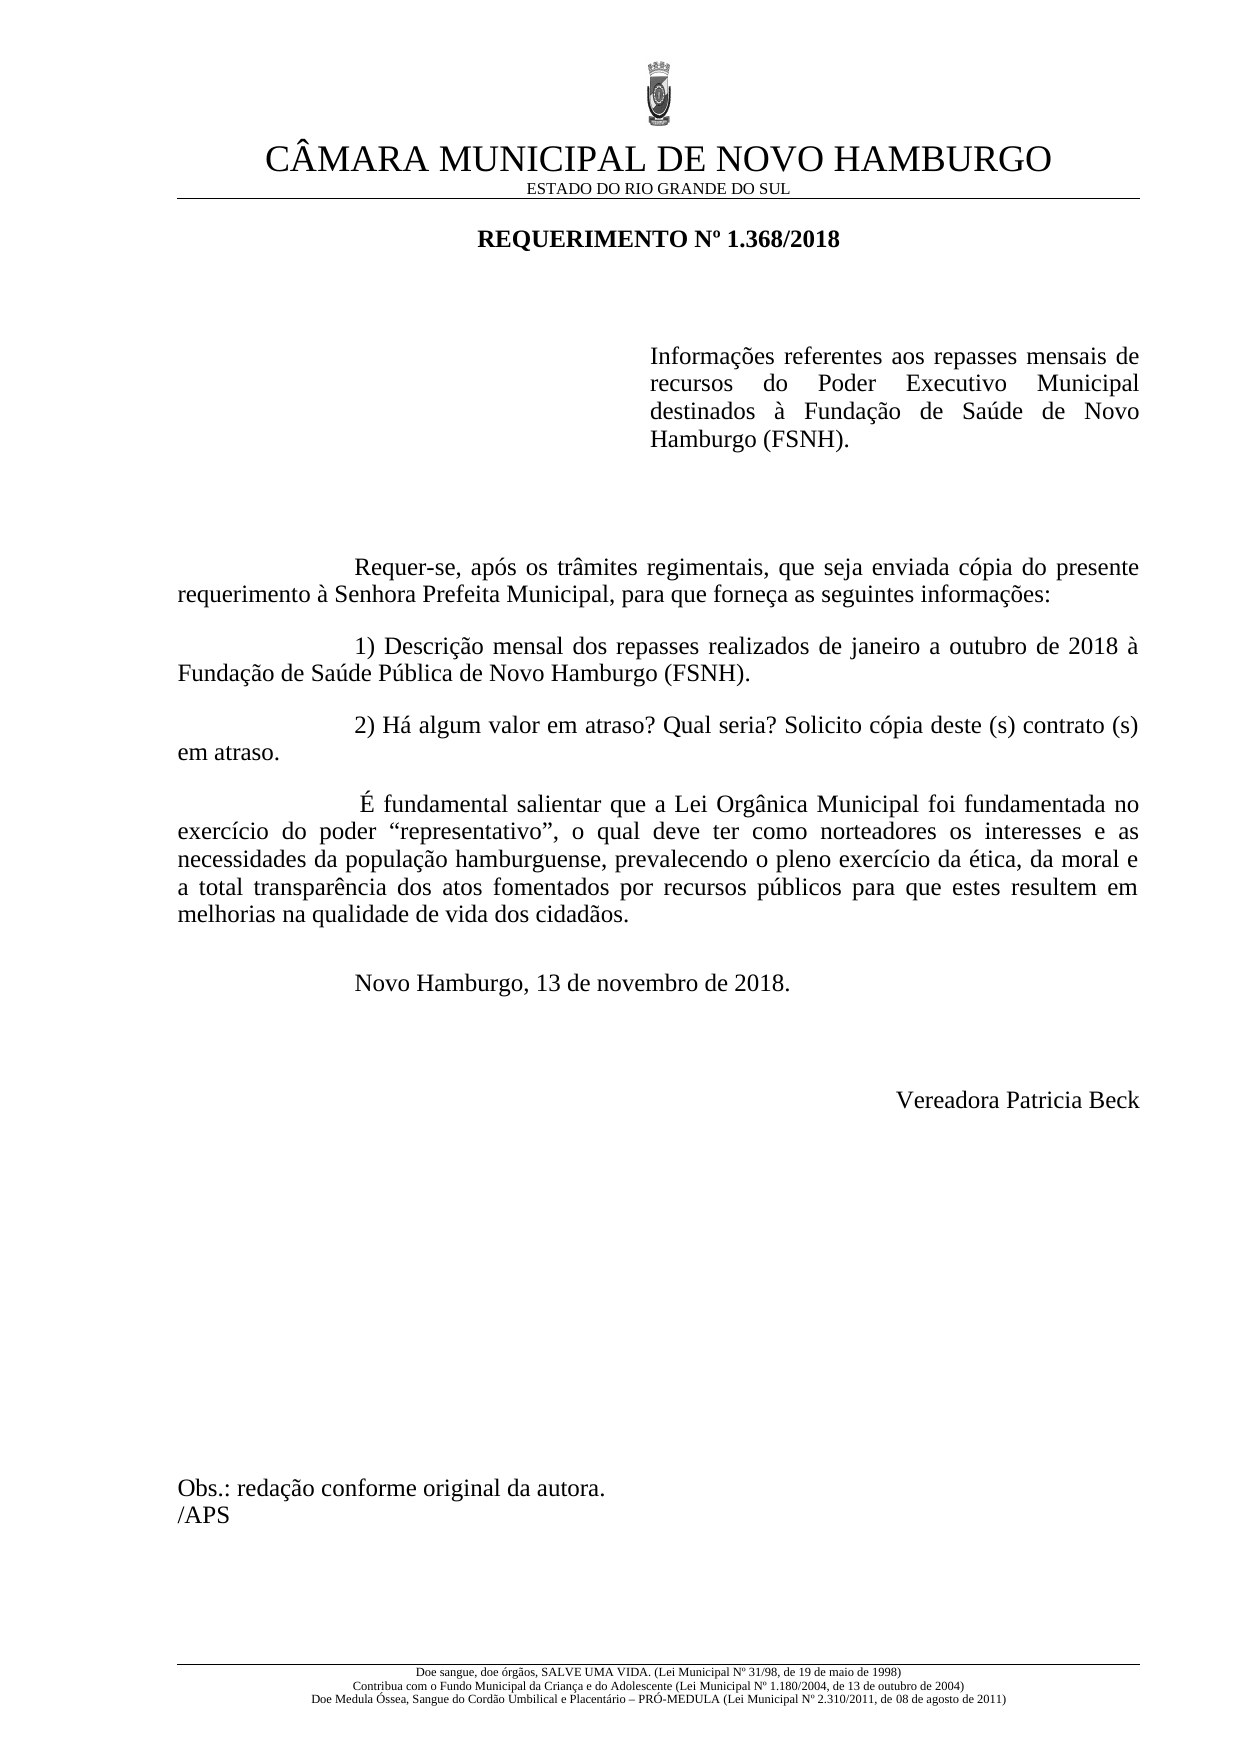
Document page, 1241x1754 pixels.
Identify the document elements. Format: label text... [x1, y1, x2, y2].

text Informações referentes aos repasses mensais de recursos do Poder Executivo Municipal destinados à Fundação de Saúde de Novo Hamburgo (FSNH). [650, 342, 1140, 453]
text Requer-se, após os trâmites regimentais, que seja enviada cópia do presente requerimento à Senhora Prefeita Municipal, para que forneça as seguintes informações: [177, 553, 1140, 608]
text Vereadora Patricia Beck [177, 1086, 1140, 1113]
text 1) Descrição mensal dos repasses realizados de janeiro a outubro de 2018 à Fundação de Saúde Pública de Novo Hamburgo (FSNH). [177, 632, 1140, 687]
text /APS [177, 1501, 1140, 1529]
title REQUERIMENTO Nº 1.368/2018 [177, 226, 1140, 253]
text Obs.: redação conforme original da autora. [177, 1474, 1140, 1501]
text Novo Hamburgo, 13 de novembro de 2018. [177, 969, 1140, 997]
text 2) Há algum valor em atraso? Qual seria? Solicito cópia deste (s) contrato (s) em atraso. [177, 711, 1140, 766]
text É fundamental salientar que a Lei Orgânica Municipal foi fundamentada no exercício do poder “representativo”, o qual deve ter como norteadores os interesses e as necessidades da população hamburguense, prevalecendo o pleno exercício da ética, da moral e a total transparência dos atos fomentados por recursos públicos para que estes resultem em melhorias na qualidade de vida dos cidadãos. [177, 790, 1140, 928]
